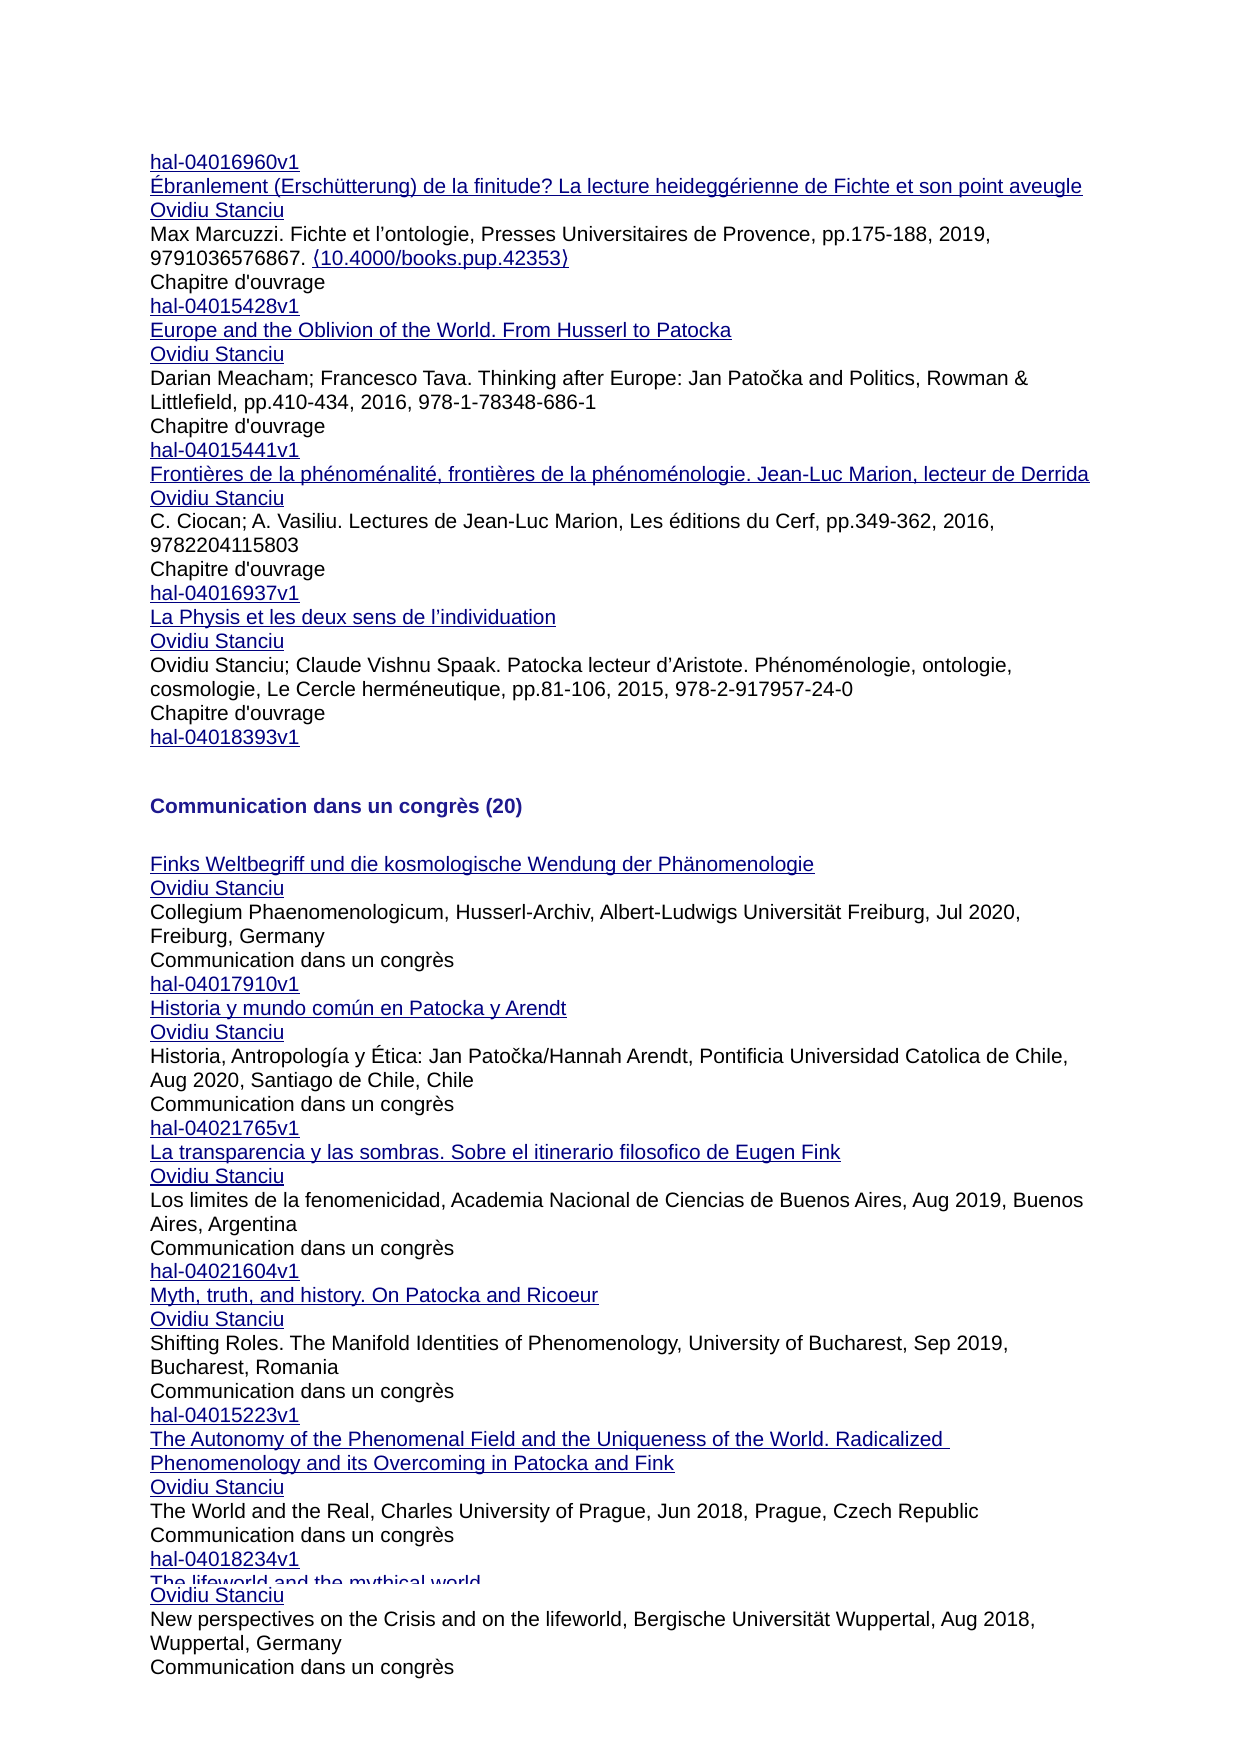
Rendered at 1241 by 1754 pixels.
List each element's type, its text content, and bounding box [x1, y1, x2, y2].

table_cell The Autonomy of the Phenomenal Field and the Uniqueness of the World. Radicalized Phenomenology and its Overcoming in Patocka and Fink Ovidiu Stanciu The World and the Real, Charles University of Prague, Jun 2018, Prague, Czech Republic Communication dans un congrès hal-04018234v1 [150, 1427, 1090, 1571]
table_cell hal-04016960v1 [150, 150, 1090, 174]
table_header Finks Weltbegriff und die kosmologische Wendung der Phänomenologie Ovidiu Stanciu Collegium Phaenomenologicum, Husserl-Archiv, Albert-Ludwigs Universität Freiburg, Jul 2020, Freiburg, Germany Communication dans un congrès hal-04017910v1 [150, 852, 1090, 996]
table_cell Europe and the Oblivion of the World. From Husserl to Patocka Ovidiu Stanciu Darian Meacham; Francesco Tava. Thinking after Europe: Jan Patočka and Politics, Rowman & Littlefield, pp.410-434, 2016, 978-1-78348-686-1 Chapitre d'ouvrage hal-04015441v1 [150, 318, 1090, 461]
table_cell Historia y mundo común en Patocka y Arendt Ovidiu Stanciu Historia, Antropología y Ética: Jan Patočka/Hannah Arendt, Pontificia Universidad Catolica de Chile, Aug 2020, Santiago de Chile, Chile Communication dans un congrès hal-04021765v1 [150, 996, 1090, 1139]
table_cell Myth, truth, and history. On Patocka and Ricoeur Ovidiu Stanciu Shifting Roles. The Manifold Identities of Phenomenology, University of Bucharest, Sep 2019, Bucharest, Romania Communication dans un congrès hal-04015223v1 [150, 1283, 1090, 1427]
table_cell La Physis et les deux sens de l’individuation Ovidiu Stanciu Ovidiu Stanciu; Claude Vishnu Spaak. Patocka lecteur d’Aristote. Phénoménologie, ontologie, cosmologie, Le Cercle herméneutique, pp.81-106, 2015, 978-2-917957-24-0 Chapitre d'ouvrage hal-04018393v1 [150, 605, 1090, 749]
table_cell Frontières de la phénoménalité, frontières de la phénoménologie. Jean-Luc Marion, lecteur de Derrida [150, 461, 1090, 482]
table_cell Ovidiu Stanciu C. Ciocan; A. Vasiliu. Lectures de Jean-Luc Marion, Les éditions du Cerf, pp.349-362, 2016, 9782204115803 Chapitre d'ouvrage hal-04016937v1 [150, 483, 1090, 605]
table_cell The lifeworld and the mythical world Ovidiu Stanciu New perspectives on the Crisis and on the lifeworld, Bergische Universität Wuppertal, Aug 2018, Wuppertal, Germany Communication dans un congrès [150, 1571, 1090, 1679]
table_cell La transparencia y las sombras. Sobre el itinerario filosofico de Eugen Fink Ovidiu Stanciu Los limites de la fenomenicidad, Academia Nacional de Ciencias de Buenos Aires, Aug 2019, Buenos Aires, Argentina Communication dans un congrès hal-04021604v1 [150, 1140, 1090, 1283]
table_cell Ébranlement (Erschütterung) de la finitude? La lecture heideggérienne de Fichte et son point aveugle Ovidiu Stanciu Max Marcuzzi. Fichte et l’ontologie, Presses Universitaires de Provence, pp.175-188, 2019, 9791036576867. ⟨10.4000/books.pup.42353⟩ Chapitre d'ouvrage hal-04015428v1 [150, 174, 1090, 318]
subtitle Communication dans un congrès (20) [150, 794, 1090, 818]
